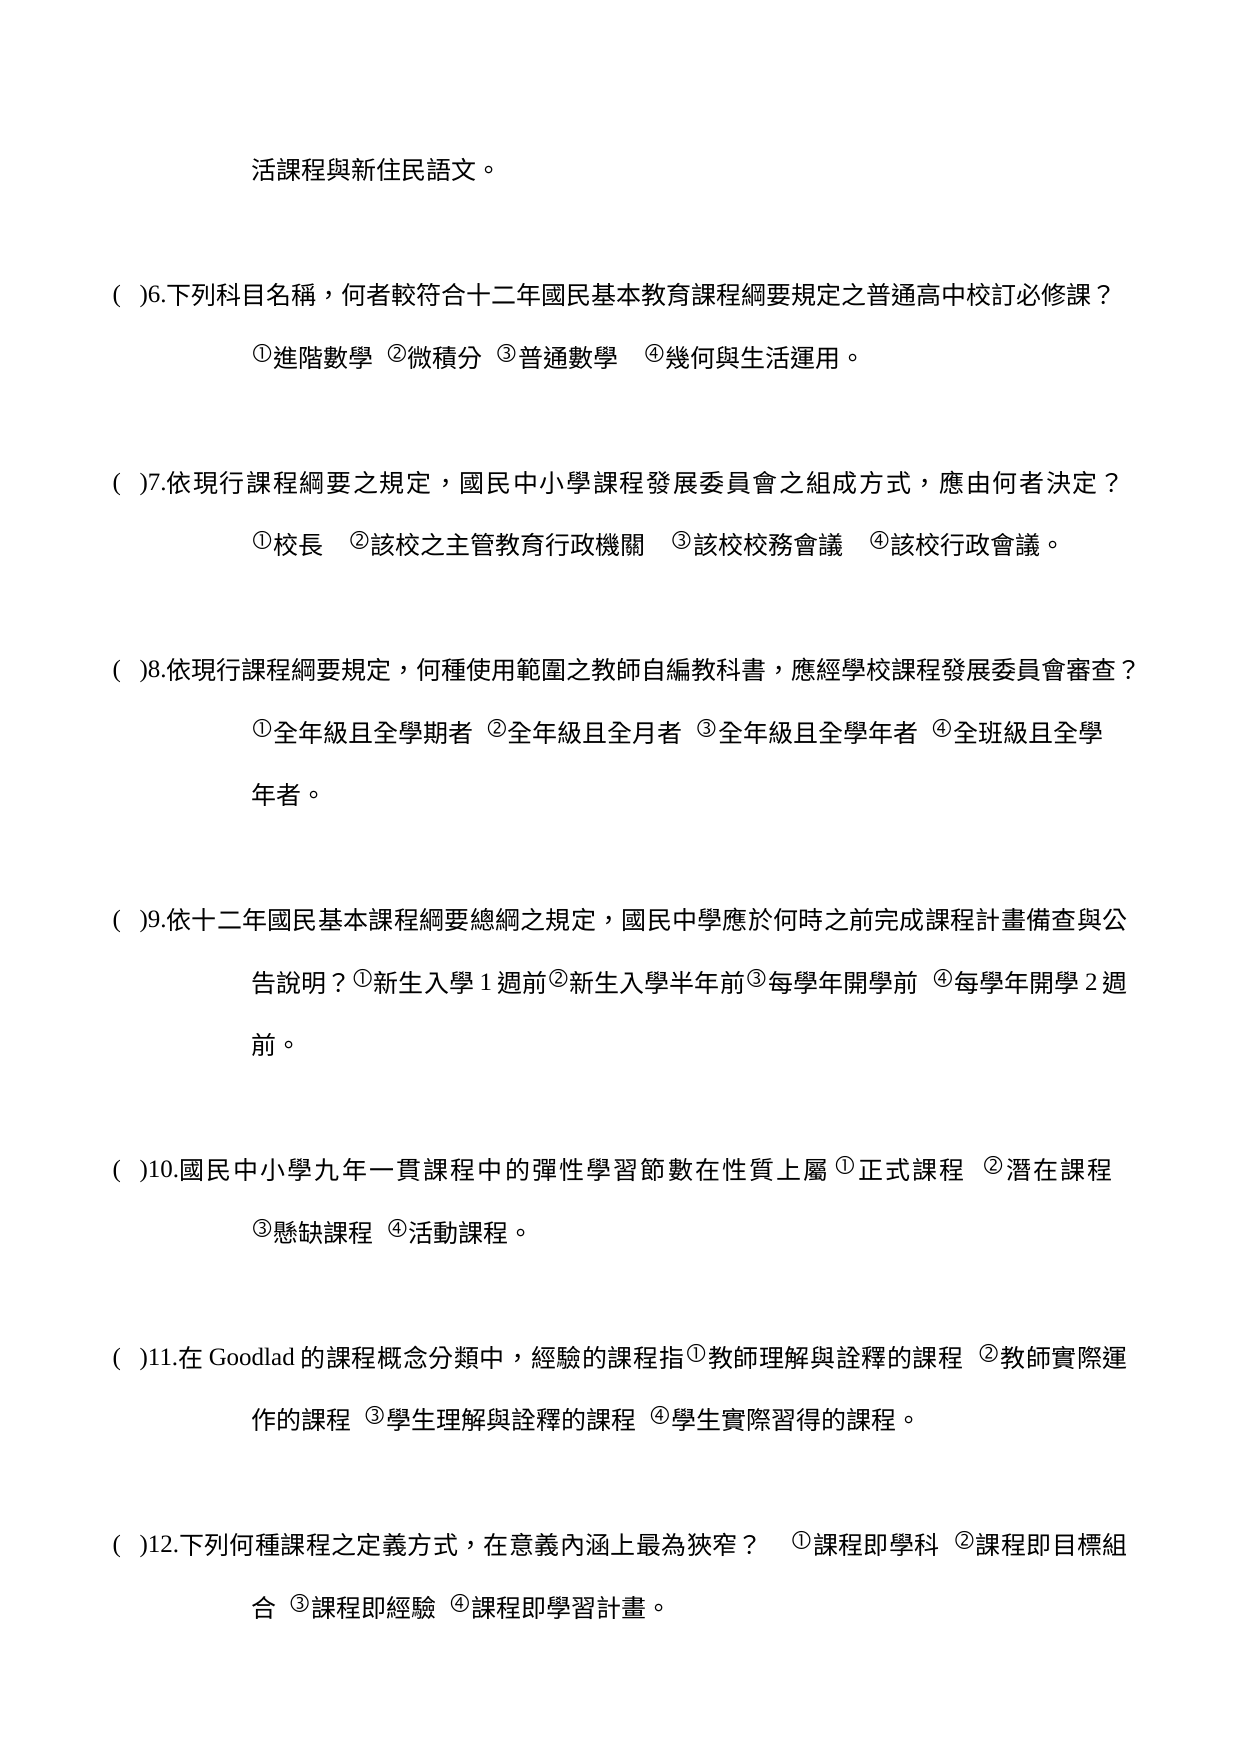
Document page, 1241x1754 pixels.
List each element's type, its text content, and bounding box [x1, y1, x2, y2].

list 活課程與新住民語文。 [112, 127, 1128, 189]
list 下列科目名稱，何者較符合十二年國民基本教育課程綱要規定之普通高中校訂必修課？ 進階數學 微積分 普通數學 幾何與生活運用。 [112, 252, 1128, 377]
list 依現行課程綱要之規定，國民中小學課程發展委員會之組成方式，應由何者決定？ 校長 該校之主管教育行政機關 該校校務會議 該校行政會議。 [112, 439, 1128, 564]
list 下列何種課程之定義方式，在意義內涵上最為狹窄？ 課程即學科 課程即目標組合 課程即經驗 課程即學習計畫。 [112, 1502, 1128, 1627]
list 國民中小學九年一貫課程中的彈性學習節數在性質上屬正式課程 潛在課程 懸缺課程 活動課程。 [112, 1127, 1128, 1252]
list 在Goodlad的課程概念分類中，經驗的課程指教師理解與詮釋的課程 教師實際運作的課程 學生理解與詮釋的課程 學生實際習得的課程。 [112, 1314, 1128, 1439]
list 依現行課程綱要規定，何種使用範圍之教師自編教科書，應經學校課程發展委員會審查？ 全年級且全學期者 全年級且全月者 全年級且全學年者 全班級且全學年者。 [112, 627, 1128, 814]
list 依十二年國民基本課程綱要總綱之規定，國民中學應於何時之前完成課程計畫備查與公告說明？新生入學1週前新生入學半年前每學年開學前 每學年開學2週前。 [112, 877, 1128, 1064]
